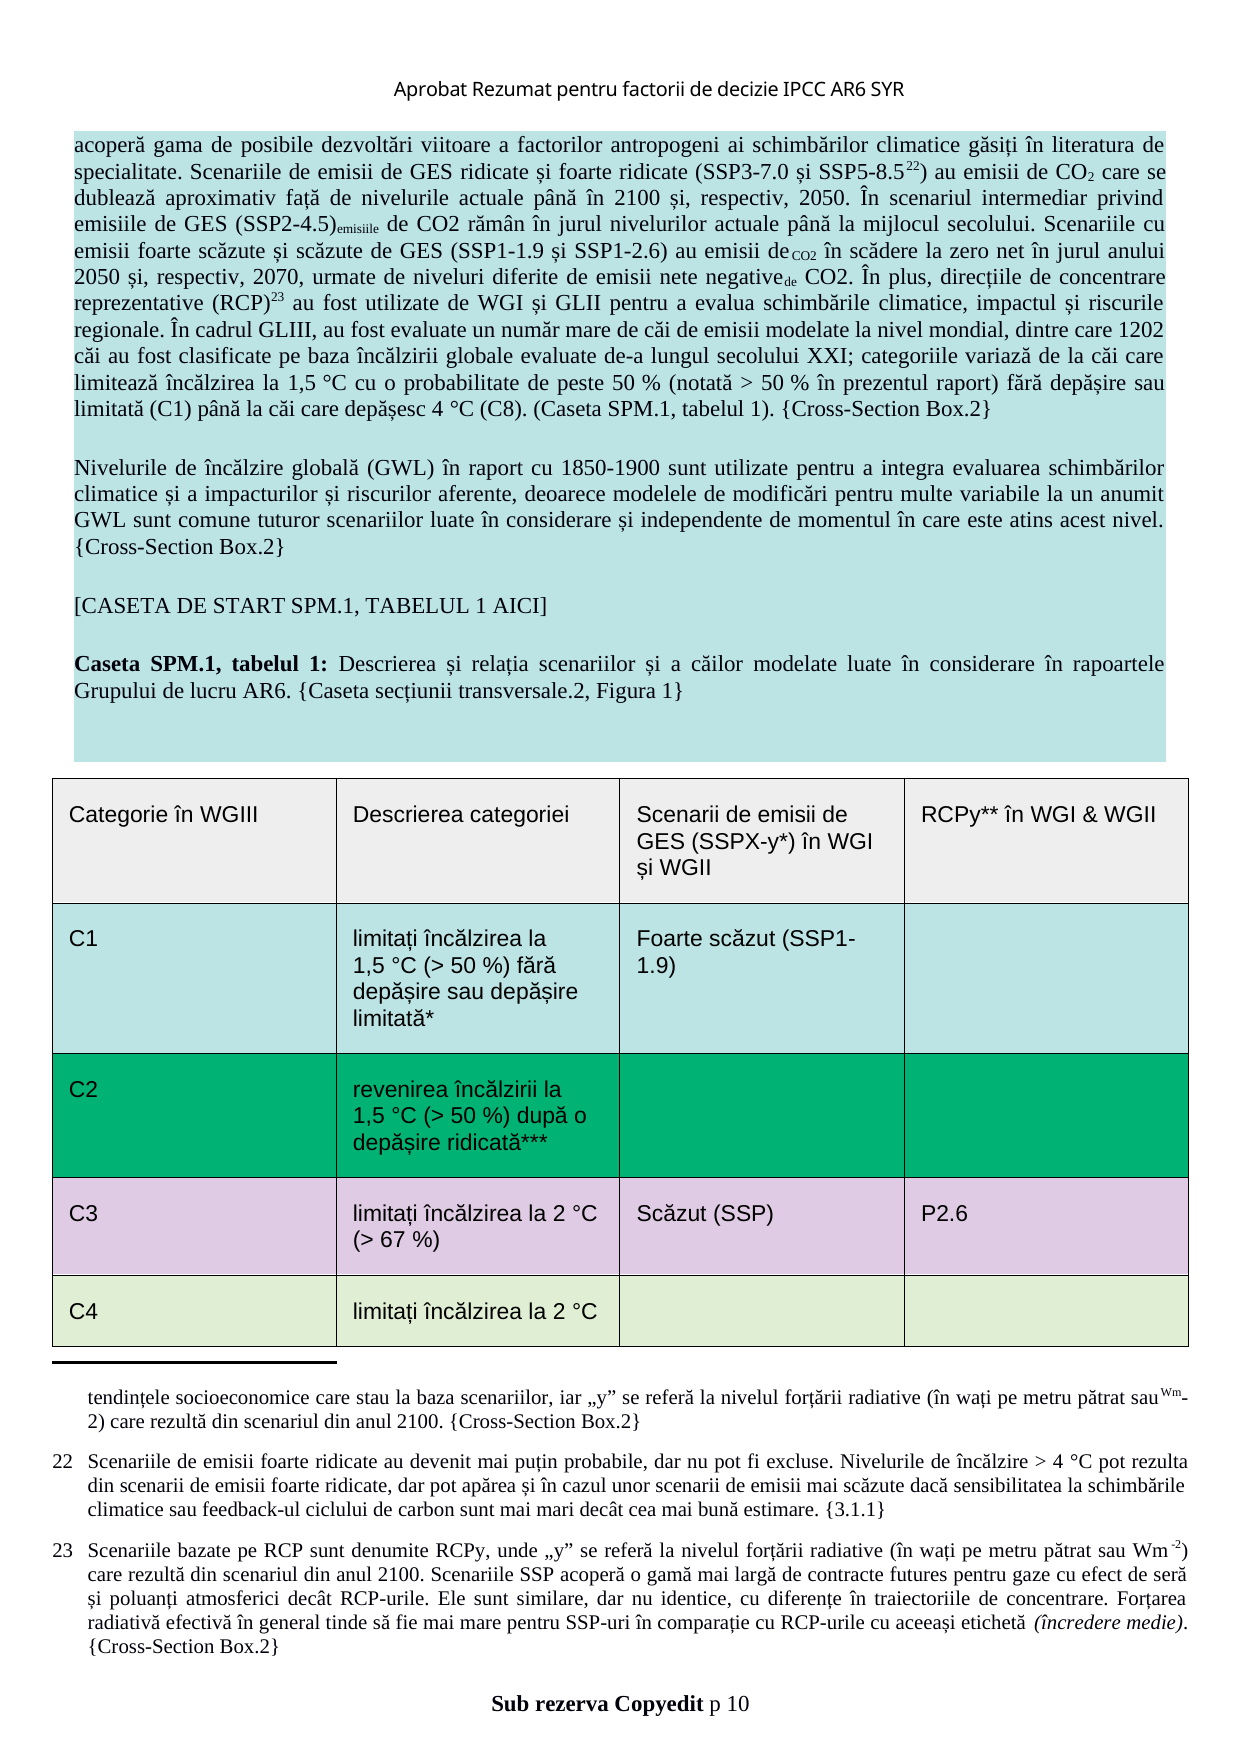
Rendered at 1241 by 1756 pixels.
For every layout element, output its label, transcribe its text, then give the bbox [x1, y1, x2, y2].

table_cell revenirea încălzirii la 1,5 °C (> 50 %) după o depășire ridicată*** [337, 1054, 619, 1177]
table_cell C2 [53, 1054, 336, 1177]
table_cell [905, 904, 1188, 1053]
text [CASETA DE START SPM.1, TABELUL 1 AICI] [74, 592, 1166, 618]
table_cell C4 [53, 1276, 336, 1346]
table_cell [905, 1054, 1188, 1177]
table_header Categorie în WGIII [53, 779, 336, 902]
table_cell limitați încălzirea la 1,5 °C (> 50 %) fără depășire sau depășire limitată* [337, 904, 619, 1053]
text Scenariile de emisii foarte ridicate au devenit mai puțin probabile, dar nu pot fi excluse. Nivelurile de încălzire > 4 °C pot rezulta din scenarii de emisii foarte ridicate, dar pot apărea și în cazul unor scenarii de emisii mai scăzute dacă sensibilitatea la schimbările climatice sau feedback-ul ciclului de carbon sunt mai mari decât cea mai bună estimare. {3.1.1} [52, 1449, 1188, 1521]
table_cell [620, 1276, 904, 1346]
table_header Scenarii de emisii de GES (SSPX-y*) în WGI și WGII [620, 779, 904, 902]
text Caseta SPM.1, tabelul 1: Descrierea și relația scenariilor și a căilor modelate luate în considerare în rapoartele Grupului de lucru AR6. {Caseta secțiunii transversale.2, Figura 1} [74, 651, 1166, 703]
table_header RCPy** în WGI & WGII [905, 779, 1188, 902]
text Nivelurile de încălzire globală (GWL) în raport cu 1850-1900 sunt utilizate pentru a integra evaluarea schimbărilor climatice și a impacturilor și riscurilor aferente, deoarece modelele de modificări pentru multe variabile la un anumit GWL sunt comune tuturor scenariilor luate în considerare și independente de momentul în care este atins acest nivel. {Cross-Section Box.2} [74, 454, 1166, 559]
table_cell C3 [53, 1178, 336, 1274]
table_cell [905, 1276, 1188, 1346]
text WGI a evaluat răspunsul climatic la cinci scenarii ilustrative bazate pe căi socio-economice comune (PSS) care acoperă gama de posibile dezvoltări viitoare a factorilor antropogeni ai schimbărilor climatice găsiți în literatura de specialitate. Scenariile de emisii de GES ridicate și foarte ridicate (SSP3-7.0 și SSP5-8.5) au emisii de CO2 care se dublează aproximativ față de nivelurile actuale până în 2100 și, respectiv, 2050. În scenariul intermediar privind emisiile de GES (SSP2-4.5)emisiile de CO2 rămân în jurul nivelurilor actuale până la mijlocul secolului. Scenariile cu emisii foarte scăzute și scăzute de GES (SSP1-1.9 și SSP1-2.6) au emisii deCO2 în scădere la zero net în jurul anului 2050 și, respectiv, 2070, urmate de niveluri diferite de emisii nete negativede CO2. În plus, direcțiile de concentrare reprezentative (RCP) au fost utilizate de WGI și GLII pentru a evalua schimbările climatice, impactul și riscurile regionale. În cadrul GLIII, au fost evaluate un număr mare de căi de emisii modelate la nivel mondial, dintre care 1202 căi au fost clasificate pe baza încălzirii globale evaluate de-a lungul secolului XXI; categoriile variază de la căi care limitează încălzirea la 1,5 °C cu o probabilitate de peste 50 % (notată > 50 % în prezentul raport) fără depășire sau limitată (C1) până la căi care depășesc 4 °C (C8). (Caseta SPM.1, tabelul 1). {Cross-Section Box.2} [74, 131, 1166, 421]
table_cell P2.6 [905, 1178, 1188, 1274]
text tendințele socioeconomice care stau la baza scenariilor, iar „y” se referă la nivelul forțării radiative (în wați pe metru pătrat sauWm-2) care rezultă din scenariul din anul 2100. {Cross-Section Box.2} [52, 1385, 1188, 1433]
table_header Descrierea categoriei [337, 779, 619, 902]
table_cell Foarte scăzut (SSP1-1.9) [620, 904, 904, 1053]
table_cell limitați încălzirea la 2 °C (> 67 %) [337, 1178, 619, 1274]
table_cell C1 [53, 904, 336, 1053]
text Scenariile bazate pe RCP sunt denumite RCPy, unde „y” se referă la nivelul forțării radiative (în wați pe metru pătrat sau Wm-2) care rezultă din scenariul din anul 2100. Scenariile SSP acoperă o gamă mai largă de contracte futures pentru gaze cu efect de seră și poluanți atmosferici decât RCP-urile. Ele sunt similare, dar nu identice, cu diferențe în traiectoriile de concentrare. Forțarea radiativă efectivă în general tinde să fie mai mare pentru SSP-uri în comparație cu RCP-urile cu aceeași etichetă (încredere medie). {Cross-Section Box.2} [52, 1538, 1188, 1658]
table_cell Scăzut (SSP) [620, 1178, 904, 1274]
table_cell limitați încălzirea la 2 °C [337, 1276, 619, 1346]
table_cell [620, 1054, 904, 1177]
